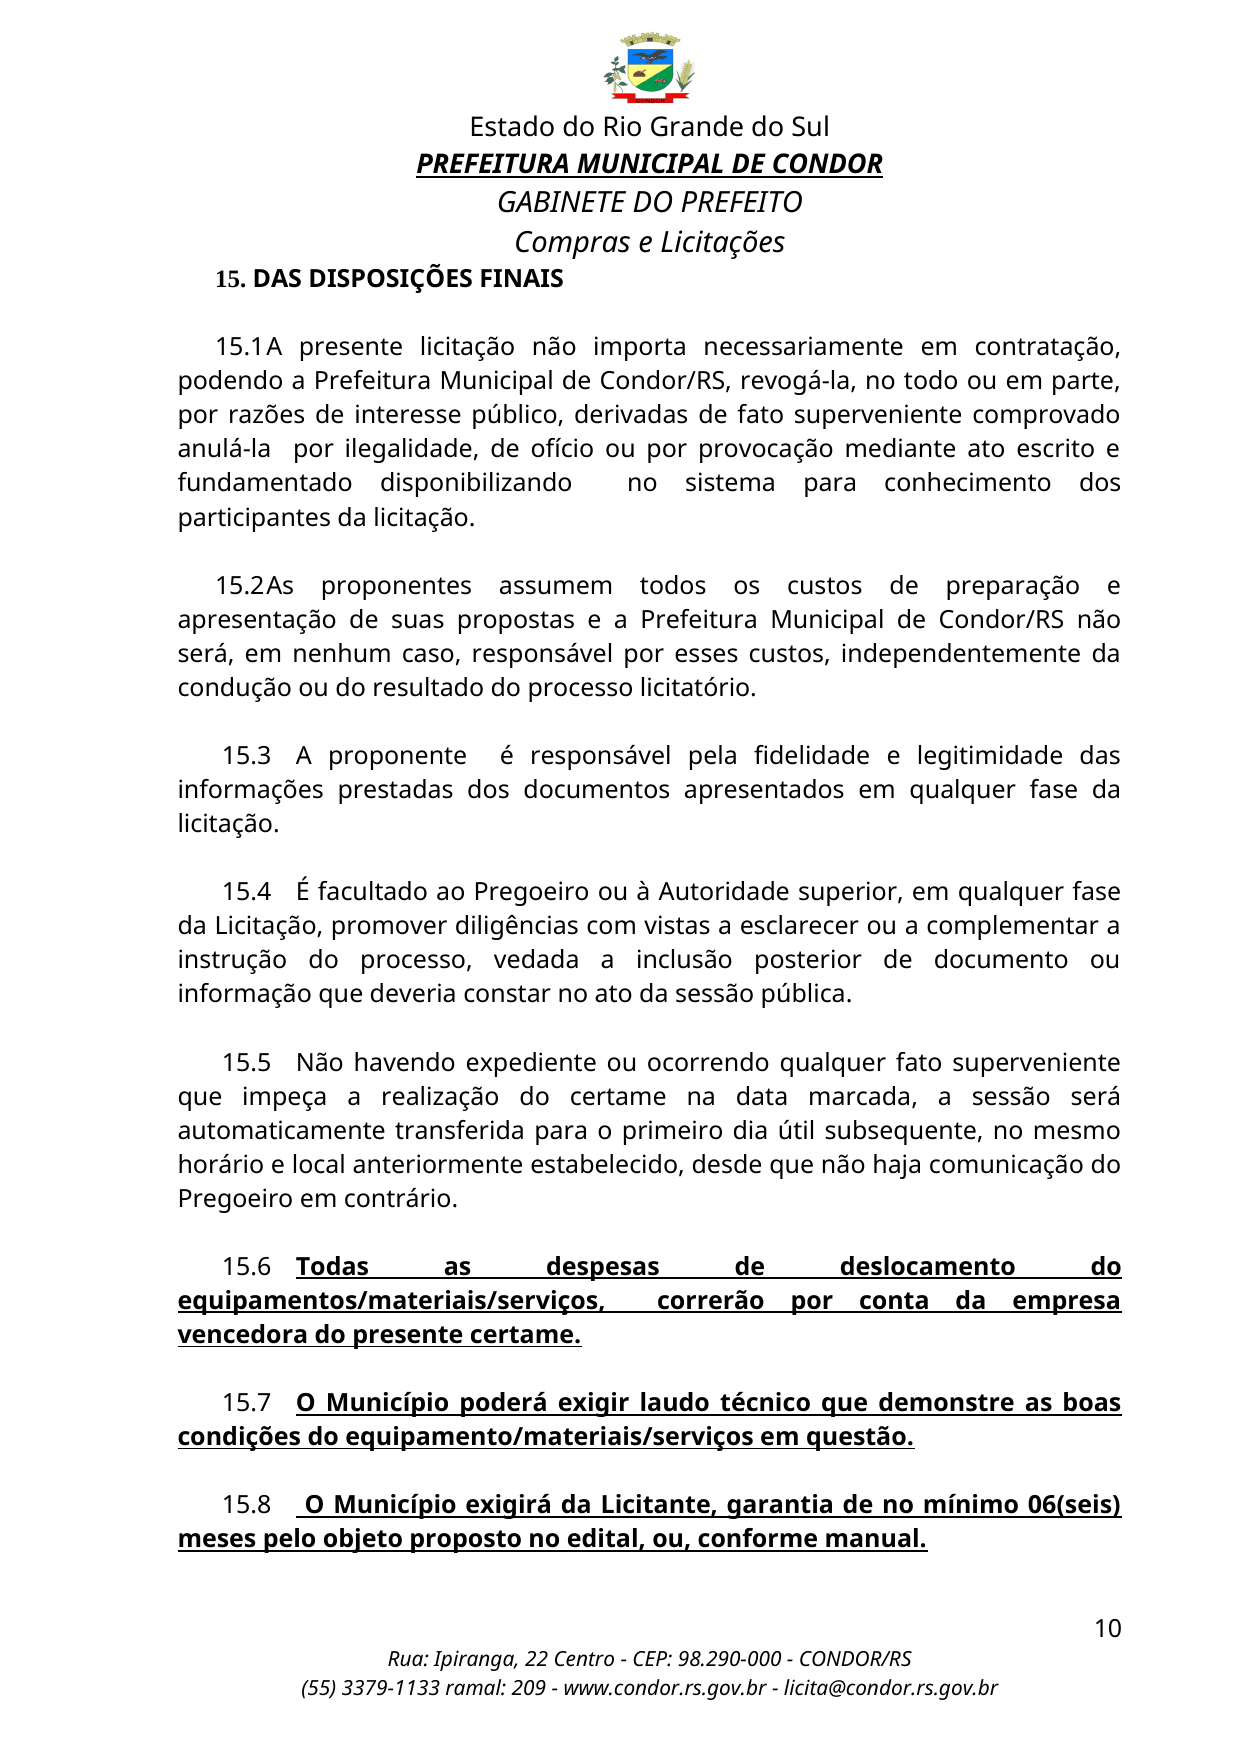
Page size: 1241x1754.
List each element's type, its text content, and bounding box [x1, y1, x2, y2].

list A proponente é responsável pela fidelidade e legitimidade das informações prestadas dos documentos apresentados em qualquer fase da licitação. [177, 738, 1122, 840]
picture [602, 29, 698, 108]
list É facultado ao Pregoeiro ou à Autoridade superior, em qualquer fase da Licitação, promover diligências com vistas a esclarecer ou a complementar a instrução do processo, vedada a inclusão posterior de documento ou informação que deveria constar no ato da sessão pública. [177, 874, 1122, 1010]
list DAS DISPOSIÇÕES FINAIS [215, 261, 1122, 295]
list A presente licitação não importa necessariamente em contratação, podendo a Prefeitura Municipal de Condor/RS, revogá-la, no todo ou em parte, por razões de interesse público, derivadas de fato superveniente comprovado anulá-la por ilegalidade, de ofício ou por provocação mediante ato escrito e fundamentado disponibilizando no sistema para conhecimento dos participantes da licitação. [177, 329, 1122, 533]
list As proponentes assumem todos os custos de preparação e apresentação de suas propostas e a Prefeitura Municipal de Condor/RS não será, em nenhum caso, responsável por esses custos, independentemente da condução ou do resultado do processo licitatório. [177, 567, 1122, 703]
list vencedora do presente certame. [177, 1312, 1122, 1351]
list Não havendo expediente ou ocorrendo qualquer fato superveniente que impeça a realização do certame na data marcada, a sessão será automaticamente transferida para o primeiro dia útil subsequente, no mesmo horário e local anteriormente estabelecido, desde que não haja comunicação do Pregoeiro em contrário. [177, 1044, 1122, 1214]
list Todas as despesas de deslocamento do equipamentos/materiais/serviços, correrão por conta da empresa [177, 1248, 1122, 1311]
list O Município exigirá da Licitante, garantia de no mínimo 06(seis) meses pelo objeto proposto no edital, ou, conforme manual. [177, 1487, 1122, 1555]
list O Município poderá exigir laudo técnico que demonstre as boas condições do equipamento/materiais/serviços em questão. [177, 1385, 1122, 1453]
